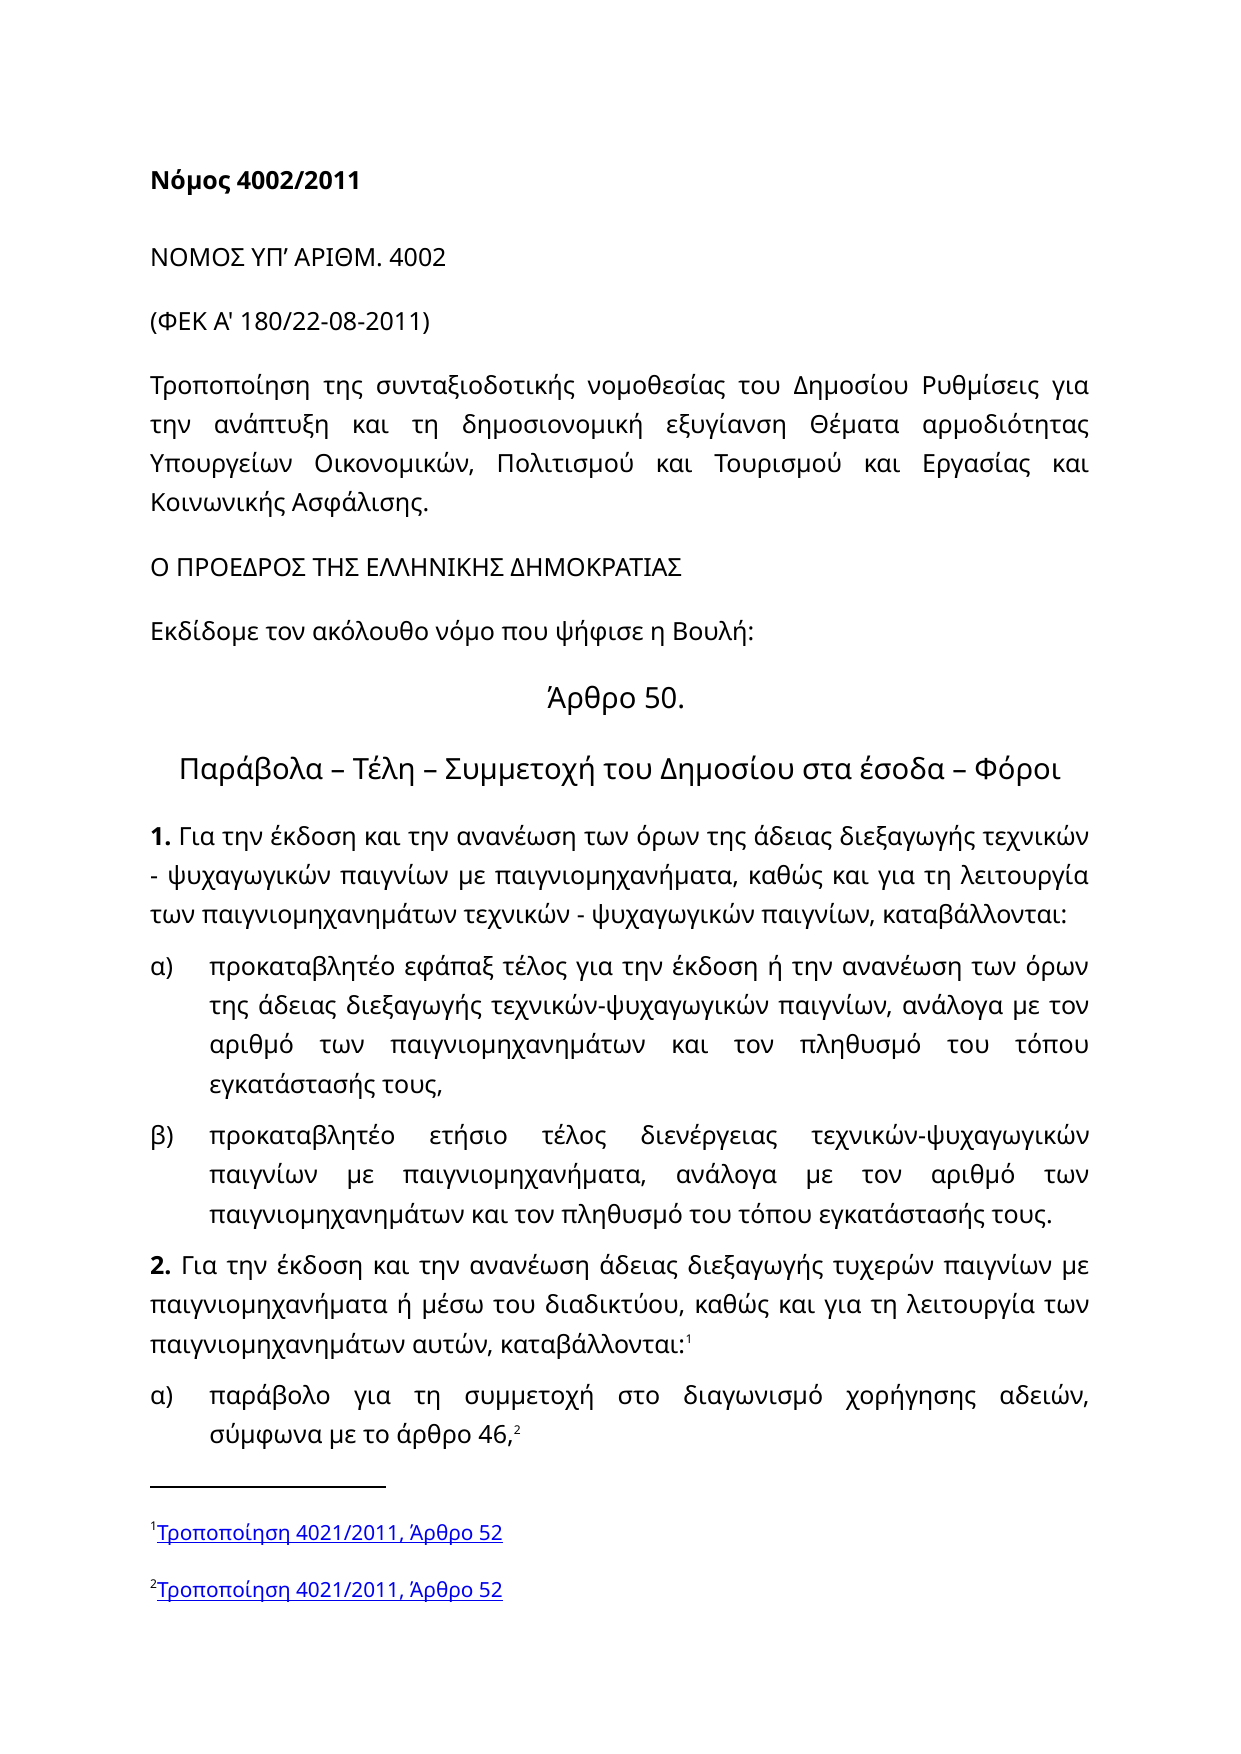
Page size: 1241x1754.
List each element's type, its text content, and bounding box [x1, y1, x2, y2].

subtitle Παράβολα – Τέλη – Συμμετοχή του Δημοσίου στα έσοδα – Φόροι [150, 748, 1090, 788]
list α) προκαταβλητέο εφάπαξ τέλος για την έκδοση ή την ανανέωση των όρων της άδειας διεξαγωγής τεχνικών-ψυχαγωγικών παιγνίων, ανάλογα με τον αριθμό των παιγνιομηχανημάτων και τον πληθυσμό του τόπου εγκατάστασής τους, [150, 949, 1090, 1100]
text Ο ΠΡΟΕΔΡΟΣ ΤΗΣ ΕΛΛΗΝΙΚΗΣ ΔΗΜΟΚΡΑΤΙΑΣ [150, 549, 1090, 583]
text Τροποποίηση της συνταξιοδοτικής νομοθεσίας του Δημοσίου Ρυθμίσεις για την ανάπτυξη και τη δημοσιονομική εξυγίανση Θέματα αρμοδιότητας Υπουργείων Οικονομικών, Πολιτισμού και Τουρισμού και Εργασίας και Κοινωνικής Ασφάλισης. [150, 367, 1090, 519]
text 2. Για την έκδοση και την ανανέωση άδειας διεξαγωγής τυχερών παιγνίων με παιγνιομηχανήματα ή μέσω του διαδικτύου, καθώς και για τη λειτουργία των παιγνιομηχανημάτων αυτών, καταβάλλονται: [150, 1248, 1090, 1360]
text Εκδίδομε τον ακόλουθο νόμο που ψήφισε η Βουλή: [150, 613, 1090, 647]
text (ΦΕΚ Α' 180/22-08-2011) [150, 303, 1090, 337]
text Τροποποίηση 4021/2011, Άρθρο 52 [150, 1576, 1090, 1604]
list β) προκαταβλητέο ετήσιο τέλος διενέργειας τεχνικών-ψυχαγωγικών παιγνίων με παιγνιομηχανήματα, ανάλογα με τον αριθμό των παιγνιομηχανημάτων και τον πληθυσμό του τόπου εγκατάστασής τους. [150, 1118, 1090, 1230]
list α) παράβολο για τη συμμετοχή στο διαγωνισμό χορήγησης αδειών, σύμφωνα με το άρθρο 46, [150, 1378, 1090, 1451]
title Νόμος 4002/2011 [150, 162, 1090, 197]
text 1. Για την έκδοση και την ανανέωση των όρων της άδειας διεξαγωγής τεχνικών - ψυχαγωγικών παιγνίων με παιγνιομηχανήματα, καθώς και για τη λειτουργία των παιγνιομηχανημάτων τεχνικών - ψυχαγωγικών παιγνίων, καταβάλλονται: [150, 819, 1090, 931]
text Τροποποίηση 4021/2011, Άρθρο 52 [150, 1518, 1090, 1546]
text ΝΟΜΟΣ ΥΠ’ ΑΡΙΘΜ. 4002 [150, 239, 1090, 273]
subtitle Άρθρο 50. [150, 677, 1090, 717]
